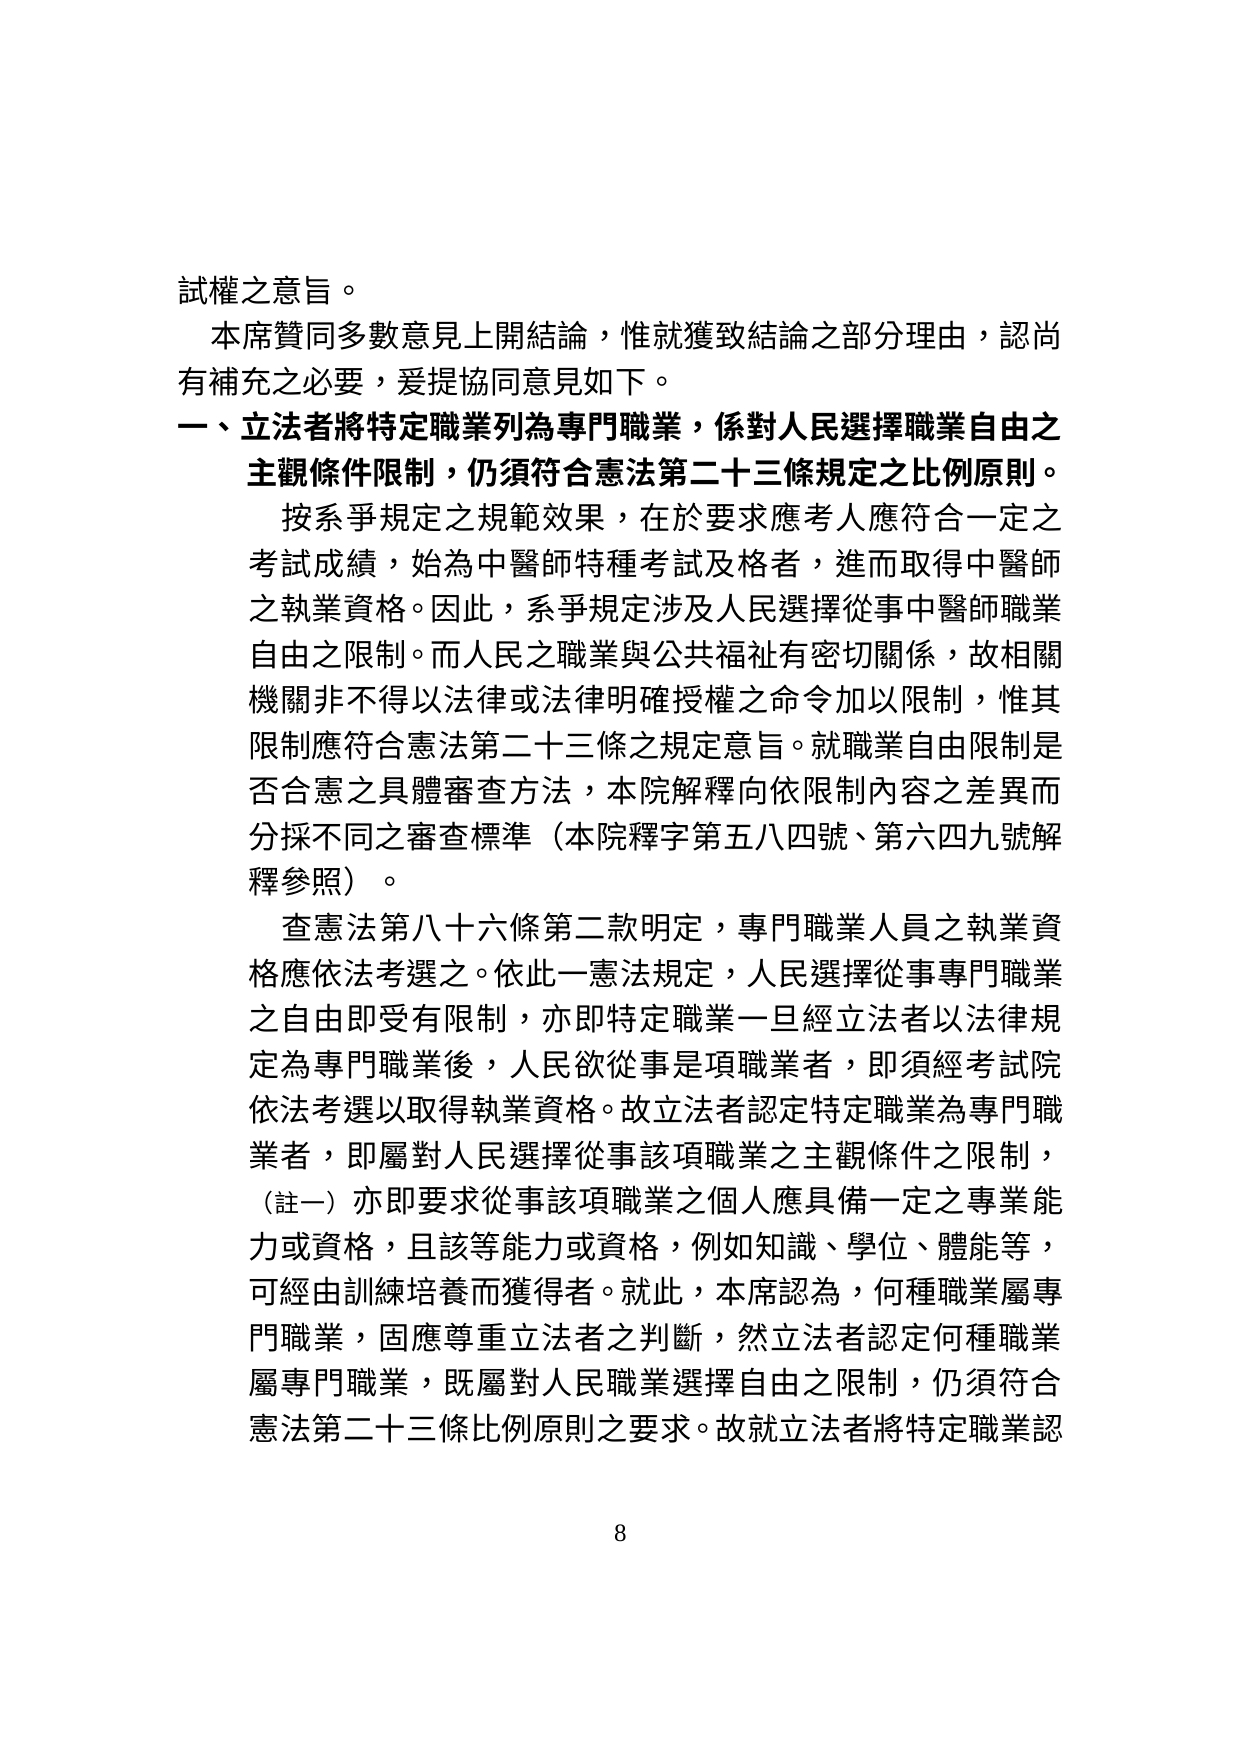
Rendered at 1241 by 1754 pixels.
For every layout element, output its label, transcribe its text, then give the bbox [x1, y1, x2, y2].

text 按系爭規定之規範效果，在於要求應考人應符合一定之考試成績，始為中醫師特種考試及格者，進而取得中醫師之執業資格。因此，系爭規定涉及人民選擇從事中醫師職業自由之限制。而人民之職業與公共福祉有密切關係，故相關機關非不得以法律或法律明確授權之命令加以限制，惟其限制應符合憲法第二十三條之規定意旨。就職業自由限制是否合憲之具體審查方法，本院解釋向依限制內容之差異而分採不同之審查標準（本院釋字第五八四號、第六四九號解釋參照）。 [248, 493, 1063, 903]
text 本席贊同多數意見上開結論，惟就獲致結論之部分理由，認尚有補充之必要，爰提協同意見如下。 [177, 311, 1063, 402]
text 查憲法第八十六條第二款明定，專門職業人員之執業資格應依法考選之。依此一憲法規定，人民選擇從事專門職業之自由即受有限制，亦即特定職業一旦經立法者以法律規定為專門職業後，人民欲從事是項職業者，即須經考試院依法考選以取得執業資格。故立法者認定特定職業為專門職業者，即屬對人民選擇從事該項職業之主觀條件之限制，（註一）亦即要求從事該項職業之個人應具備一定之專業能力或資格，且該等能力或資格，例如知識、學位、體能等，可經由訓練培養而獲得者。就此，本席認為，何種職業屬專門職業，固應尊重立法者之判斷，然立法者認定何種職業屬專門職業，既屬對人民職業選擇自由之限制，仍須符合憲法第二十三條比例原則之要求。故就立法者將特定職業認 [248, 903, 1063, 1449]
text 本號解釋之多數意見係以憲法保障人民工作權及應考試權之權利內涵為據，就九十一年度專門職業人員中醫師考試特種考試所應適用之中華民國九十年七月二十三日修正發布之專門職業及技術人員考試法施行細則第十五條第二項、專門職業及技術人員考試總成績計算規則第三條第一項及九十年七月二十五日修正發布之專門職業及技術人員特種考試中醫師考試規則第九條第三項規定，要求考試及格者總成績滿六十分外，尚要求應試科目不得有一科成績為零分、專業科目平均成績不得未滿五十分、專業科目中醫內科學成績不得未滿五十五分及其餘專業科目不得有未滿四十五分者（以下併稱系爭規定），是否符合法律保留原則、比例原則及平等權保障，進行審查。多數意見基於憲法設置考試院賦予獨立行使考試權之意旨，認考試方法涉及考試專業判斷之決定者，其他權力機關應予適度之尊重，故於上開審查即採取寬鬆審查標準，而認系爭規定尚符合法律保留原則、比例原則及平等權保障，並未牴觸憲法第十五條保障人民工作權及第十八條保障人民應考試權之意旨。 [177, 266, 1063, 311]
text 一、立法者將特定職業列為專門職業，係對人民選擇職業自由之主觀條件限制，仍須符合憲法第二十三條規定之比例原則。 [177, 402, 1063, 493]
